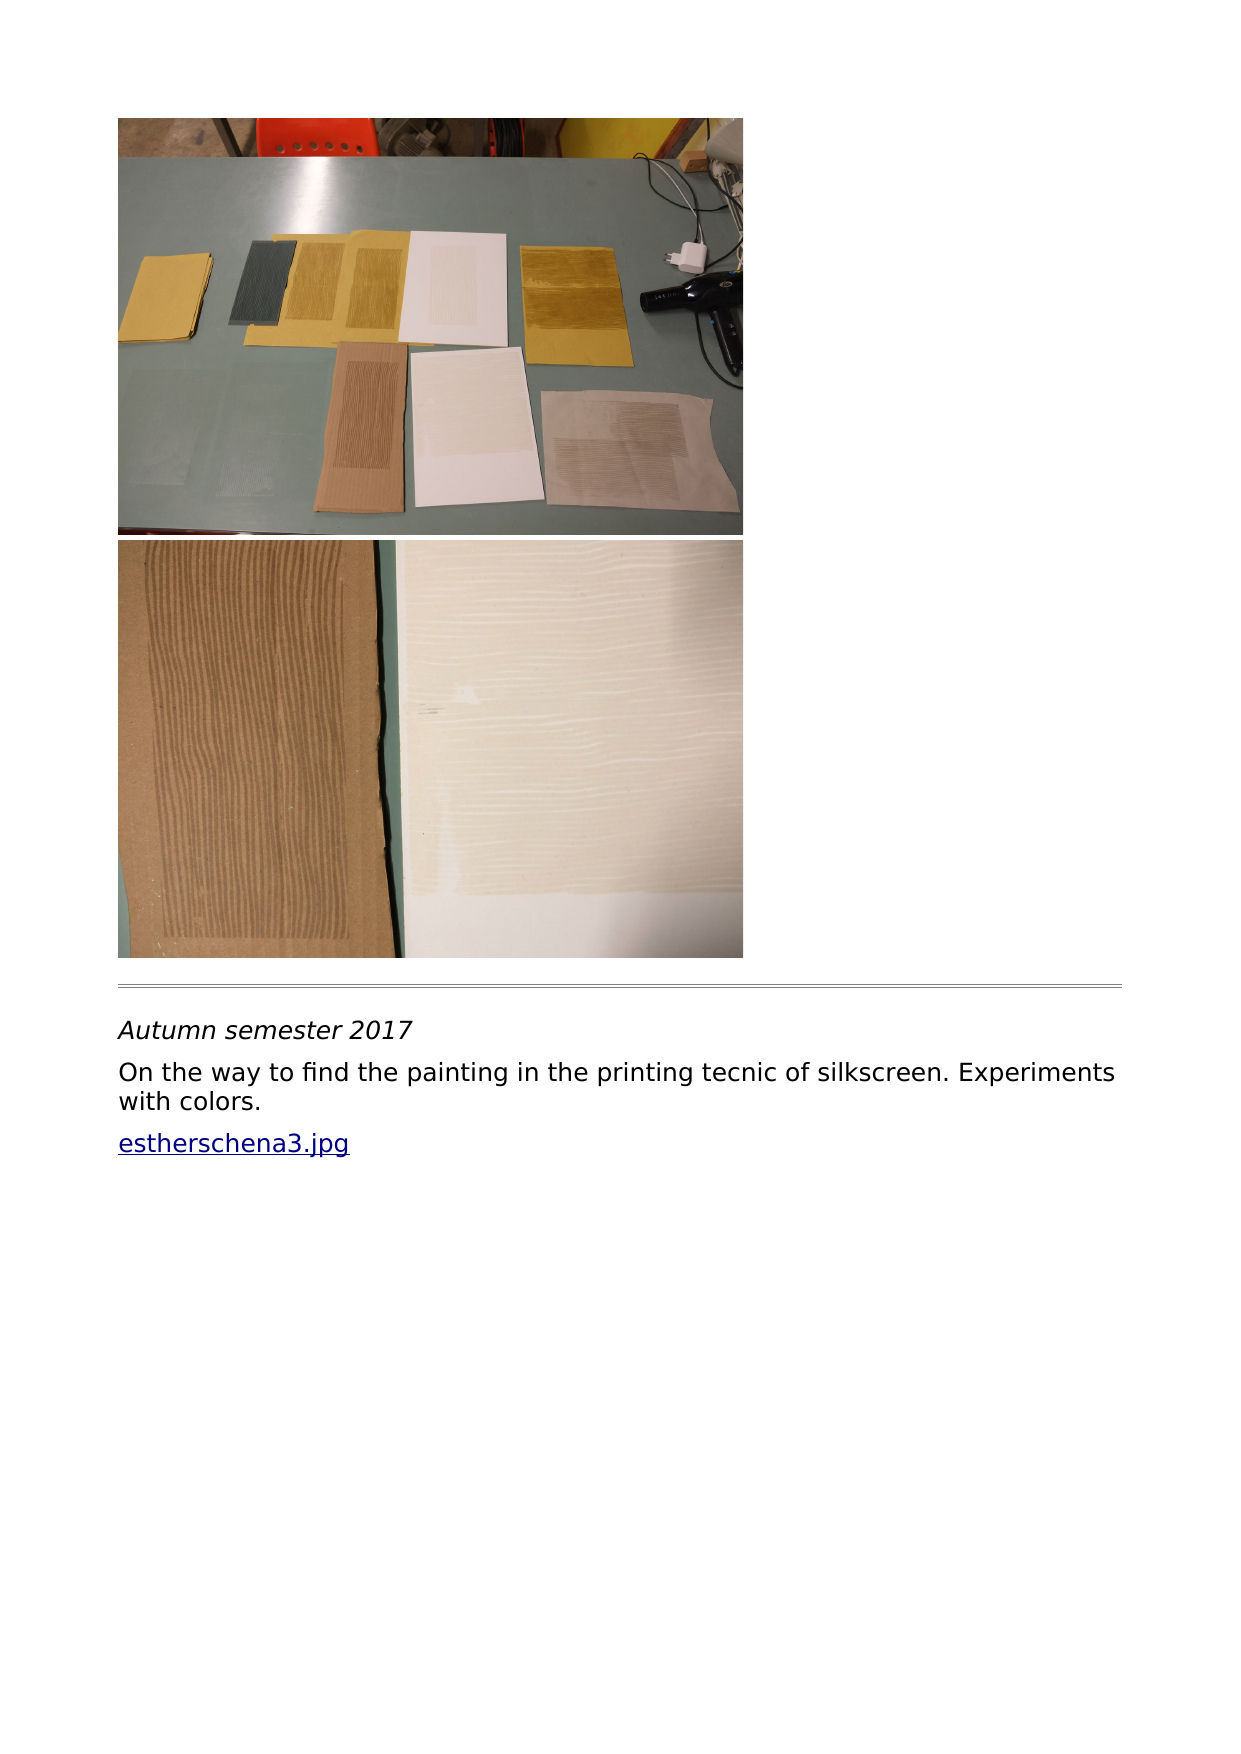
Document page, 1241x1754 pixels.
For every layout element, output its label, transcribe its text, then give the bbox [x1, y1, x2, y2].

text On the way to find the painting in the printing tecnic of silkscreen. Experiments with colors. [118, 1058, 1122, 1116]
picture [118, 118, 744, 535]
picture [118, 540, 744, 958]
text estherschena3.jpg [118, 1129, 1122, 1158]
text Autumn semester 2017 [118, 1016, 1122, 1045]
